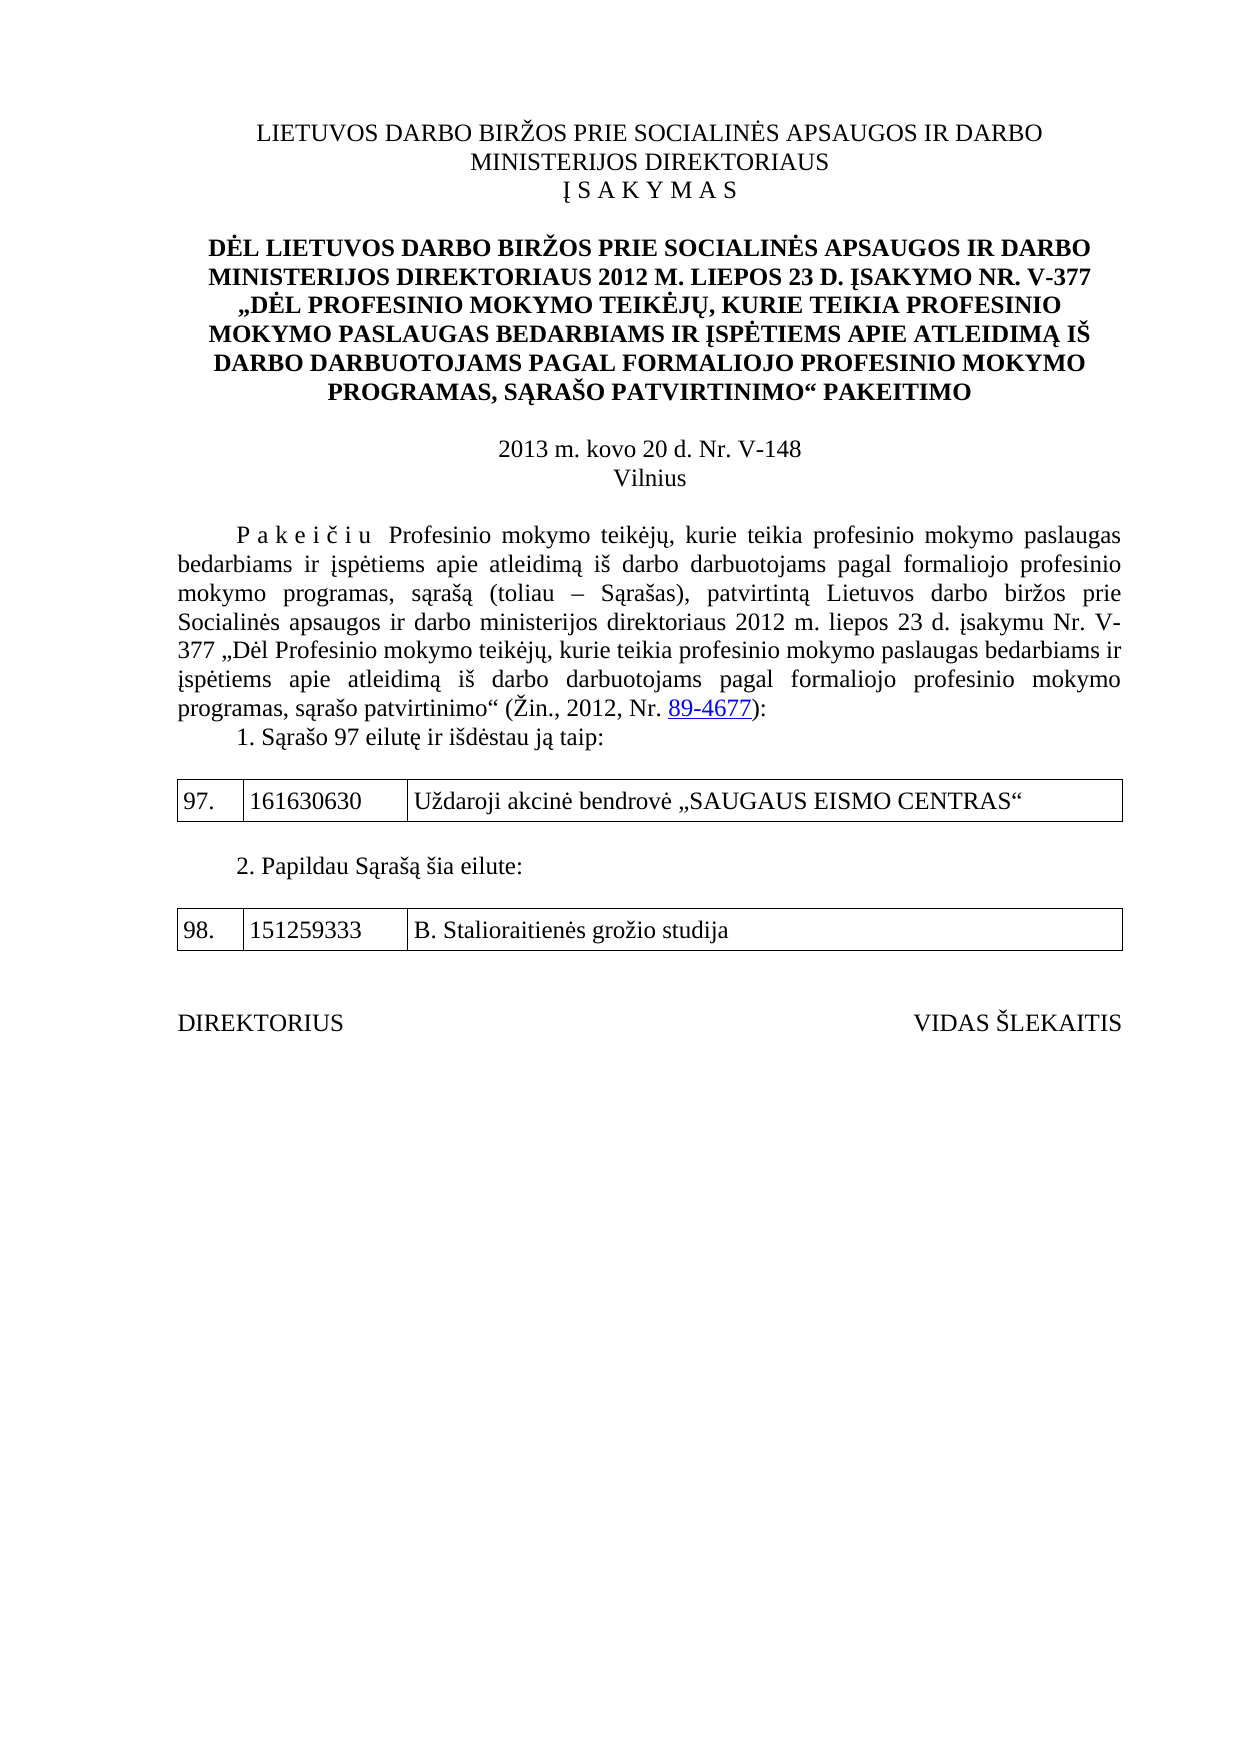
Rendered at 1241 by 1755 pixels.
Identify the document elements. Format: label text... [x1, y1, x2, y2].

table_header 97. [178, 780, 243, 821]
table_header 98. [178, 909, 243, 950]
text 1. Sąrašo 97 eilutę ir išdėstau ją taip: [177, 722, 1122, 751]
table_header Uždaroji akcinė bendrovė „SAUGAUS EISMO CENTRAS“ [408, 780, 1122, 821]
text DĖL Lietuvos darbo biržos prie socialinės apsaugos ir darbo ministerijos direktoriaus 2012 m. liepos 23 d. įsakymo Nr. V-377 „Dėl Profesinio mokymo teikėjų, kurie teikia profesinio mokymo paslaugas bedarbiams ir įspėtiems apie atleidimą iš darbo darbuotojams pagal formaliojo profesinio mokymo programas, sąrašo patvirtinimo“ paKEITIMO [177, 233, 1122, 406]
table_header 161630630 [244, 780, 407, 821]
table_header B. Stalioraitienės grožio studija [408, 909, 1122, 950]
text 2013 m. kovo 20 d. Nr. V-148 [177, 434, 1122, 463]
text Vilnius [177, 463, 1122, 492]
text Pakeičiu Profesinio mokymo teikėjų, kurie teikia profesinio mokymo paslaugas bedarbiams ir įspėtiems apie atleidimą iš darbo darbuotojams pagal formaliojo profesinio mokymo programas, sąrašą (toliau – Sąrašas), patvirtintą Lietuvos darbo biržos prie Socialinės apsaugos ir darbo ministerijos direktoriaus 2012 m. liepos 23 d. įsakymu Nr. V-377 „Dėl profesinio mokymo teikėjų, kurie teikia profesinio mokymo paslaugas bedarbiams ir įspėtiems apie atleidimą iš darbo darbuotojams pagal formaliojo profesinio mokymo programas, sąrašo patvirtinimo“ (Žin., 2012, Nr. 89-4677): [177, 521, 1122, 722]
text 2. Papildau Sąrašą šia eilute: [177, 851, 1122, 879]
text Direktorius Vidas Šlekaitis [177, 1008, 1122, 1037]
text Į S A K Y M A S [177, 176, 1122, 204]
text LIETUVOS DARBO BIRŽOS prie socialinės apsaugos ir darbo ministerijos DIREKTORIAUS [177, 118, 1122, 176]
table_header 151259333 [244, 909, 407, 950]
